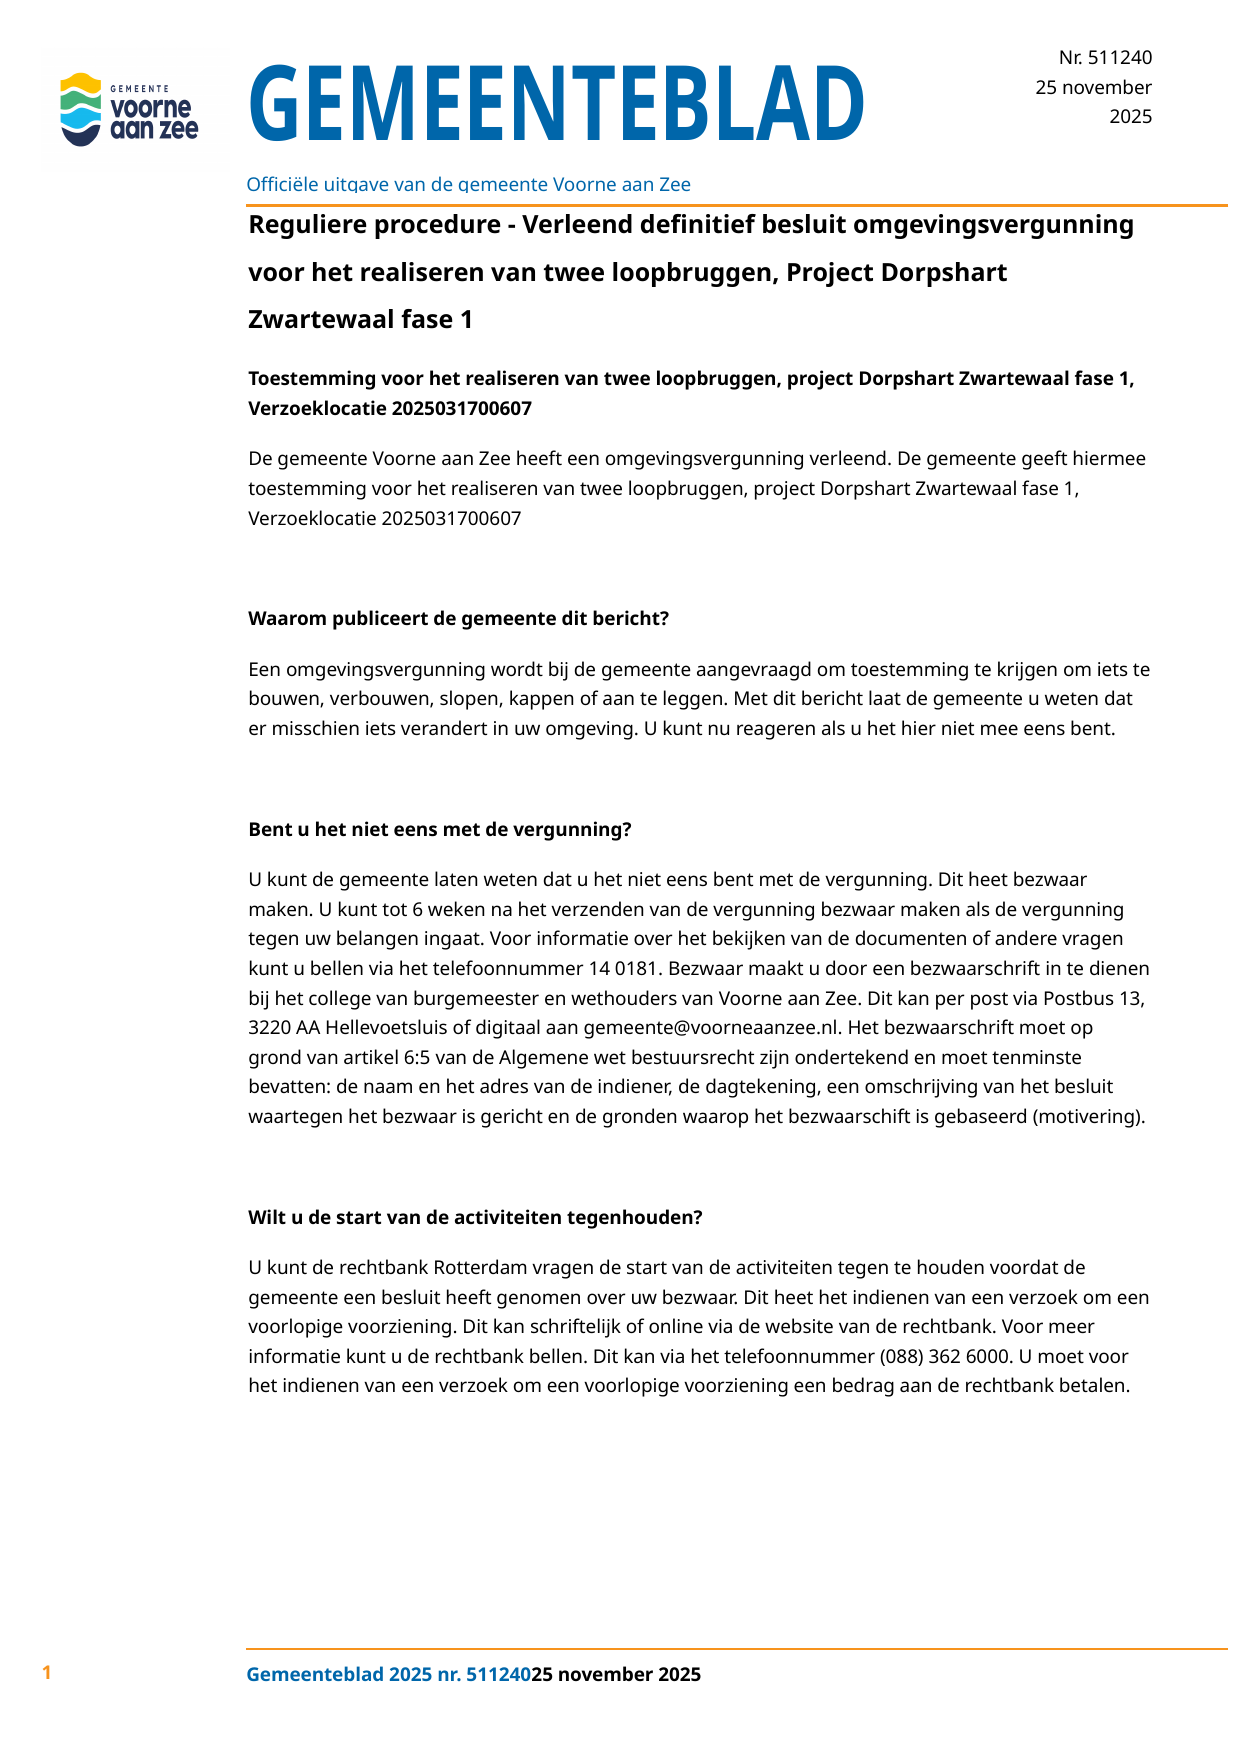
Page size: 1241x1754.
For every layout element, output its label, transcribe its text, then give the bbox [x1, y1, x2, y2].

text U kunt de rechtbank Rotterdam vragen de start van de activiteiten tegen te houden voordat de gemeente een besluit heeft genomen over uw bezwaar. Dit heet het indienen van een verzoek om een voorlopige voorziening. Dit kan schriftelijk of online via de website van de rechtbank. Voor meer informatie kunt u de rechtbank bellen. Dit kan via het telefoonnummer (088) 362 6000. U moet voor het indienen van een verzoek om een voorlopige voorziening een bedrag aan de rechtbank betalen. [248, 1254, 1152, 1398]
text Bent u het niet eens met de vergunning? [248, 816, 1152, 842]
text Een omgevingsvergunning wordt bij de gemeente aangevraagd om toestemming te krijgen om iets te bouwen, verbouwen, slopen, kappen of aan te leggen. Met dit bericht laat de gemeente u weten dat er misschien iets verandert in uw omgeving. U kunt nu reageren als u het hier niet mee eens bent. [248, 656, 1152, 741]
text U kunt de gemeente laten weten dat u het niet eens bent met de vergunning. Dit heet bezwaar maken. U kunt tot 6 weken na het verzenden van de vergunning bezwaar maken als de vergunning tegen uw belangen ingaat. Voor informatie over het bekijken van de documenten of andere vragen kunt u bellen via het telefoonnummer 14 0181. Bezwaar maakt u door een bezwaarschrift in te dienen bij het college van burgemeester en wethouders van Voorne aan Zee. Dit kan per post via Postbus 13, 3220 AA Hellevoetsluis of digitaal aan gemeente@voorneaanzee.nl. Het bezwaarschrift moet op grond van artikel 6:5 van de Algemene wet bestuursrecht zijn ondertekend en moet tenminste bevatten: de naam en het adres van de indiener, de dagtekening, een omschrijving van het besluit waartegen het bezwaar is gericht en de gronden waarop het bezwaarschift is gebaseerd (motivering). [248, 866, 1152, 1129]
text Waarom publiceert de gemeente dit bericht? [248, 606, 1152, 631]
text Toestemming voor het realiseren van twee loopbruggen, project Dorpshart Zwartewaal fase 1, Verzoeklocatie 2025031700607 [248, 366, 1152, 421]
text Wilt u de start van de activiteiten tegenhouden? [248, 1204, 1152, 1229]
text De gemeente Voorne aan Zee heeft een omgevingsvergunning verleend. De gemeente geeft hiermee toestemming voor het realiseren van twee loopbruggen, project Dorpshart Zwartewaal fase 1, Verzoeklocatie 2025031700607 [248, 446, 1152, 530]
picture [41, 47, 231, 172]
text Reguliere procedure - Verleend definitief besluit omgevingsvergunning voor het realiseren van twee loopbruggen, Project Dorpshart Zwartewaal fase 1 [248, 207, 1152, 336]
